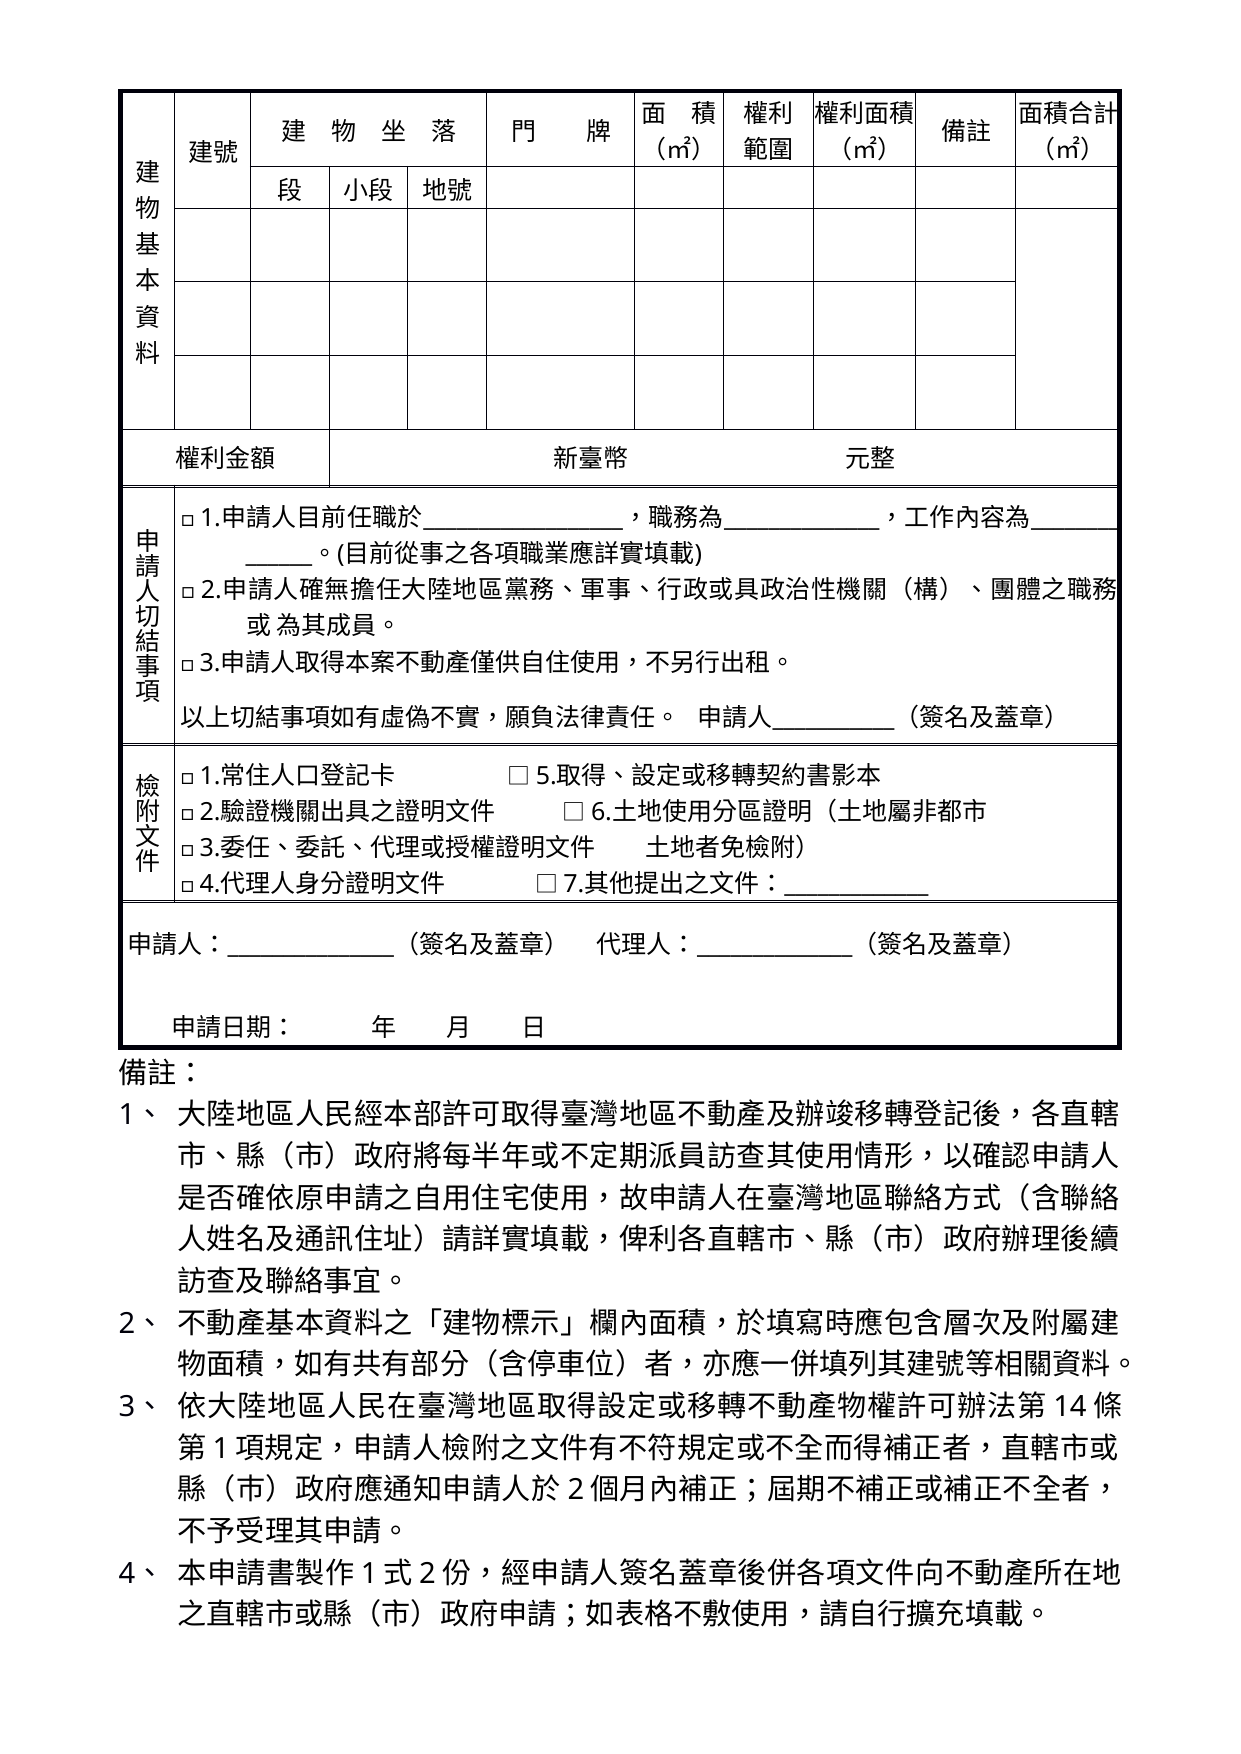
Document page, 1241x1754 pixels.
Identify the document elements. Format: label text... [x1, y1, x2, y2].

table_cell [916, 356, 1015, 428]
table_cell 權利金額 [123, 430, 329, 484]
table_cell 備註 [916, 93, 1015, 166]
table_cell 小段 [330, 167, 407, 207]
table_cell [814, 167, 915, 207]
table_cell [251, 282, 329, 355]
table_cell [635, 209, 723, 281]
table_cell 檢附文件 [123, 746, 174, 900]
table_cell □ 1.申請人目前任職於__________________，職務為______________，工作內容為______________。(目前從事之各項職業應詳實填載) □ 2.申請人確無擔任大陸地區黨務、軍事、行政或具政治性機關（構）、團體之職務或 為其成員。 □ 3.申請人取得本案不動產僅供自住使用，不另行出租。 以上切結事項如有虛偽不實，願負法律責任。 申請人___________（簽名及蓋章） [175, 488, 1117, 743]
table_cell 權利 範圍 [724, 93, 813, 166]
text 備註： [118, 1050, 1122, 1091]
table_cell [916, 209, 1015, 281]
table_cell 建物基本資料 [123, 93, 174, 428]
table_cell [724, 209, 813, 281]
table_cell 申請人：_______________（簽名及蓋章） 代理人：______________（簽名及蓋章） 申請日期： 年 月 日 [123, 903, 1117, 1045]
list 本申請書製作1式2份，經申請人簽名蓋章後併各項文件向不動產所在地之直轄市或縣（市）政府申請；如表格不敷使用，請自行擴充填載。 [118, 1550, 1122, 1633]
table_cell 面積合計 （㎡） [1016, 93, 1117, 166]
table_cell [635, 167, 723, 207]
table_cell [330, 356, 407, 428]
table_cell 新臺幣 元整 [330, 430, 1117, 484]
table_cell [814, 356, 915, 428]
table_cell [408, 356, 486, 428]
table_cell [175, 282, 250, 355]
table_cell [724, 356, 813, 428]
table_cell [330, 282, 407, 355]
table_cell [487, 282, 634, 355]
table_cell [814, 282, 915, 355]
table_cell [814, 209, 915, 281]
table_cell □ 1.常住人口登記卡 □ 5.取得、設定或移轉契約書影本 □ 2.驗證機關出具之證明文件 □ 6.土地使用分區證明（土地屬非都市 □ 3.委任、委託、代理或授權證明文件 土地者免檢附） □ 4.代理人身分證明文件 □ 7.其他提出之文件：_____________ [175, 746, 1117, 900]
table_cell 權利面積（㎡） [814, 93, 915, 166]
table_cell [635, 282, 723, 355]
table_cell [1016, 209, 1117, 428]
table_cell [251, 356, 329, 428]
table_cell [724, 167, 813, 207]
table_cell 申請人切結事項 [123, 488, 174, 743]
table_cell [635, 356, 723, 428]
table_cell 地號 [408, 167, 486, 207]
table_cell 段 [251, 167, 329, 207]
table_cell [251, 209, 329, 281]
table_cell [408, 282, 486, 355]
table_cell [175, 209, 250, 281]
table_cell [487, 356, 634, 428]
table_cell 門 牌 [487, 93, 634, 166]
table_cell 建號 [175, 93, 250, 207]
table_cell [330, 209, 407, 281]
table_cell [175, 356, 250, 428]
table_cell [487, 209, 634, 281]
table_cell [724, 282, 813, 355]
table_cell [487, 167, 634, 207]
table_cell [408, 209, 486, 281]
table_cell [916, 167, 1015, 207]
table_cell 面 積 （㎡） [635, 93, 723, 166]
list 大陸地區人民經本部許可取得臺灣地區不動產及辦竣移轉登記後，各直轄市、縣（市）政府將每半年或不定期派員訪查其使用情形，以確認申請人是否確依原申請之自用住宅使用，故申請人在臺灣地區聯絡方式（含聯絡人姓名及通訊住址）請詳實填載，俾利各直轄市、縣（市）政府辦理後續訪查及聯絡事宜。 [118, 1091, 1122, 1300]
table_cell [916, 282, 1015, 355]
table_cell 建 物 坐 落 [251, 93, 486, 166]
table_cell [1016, 167, 1117, 207]
list 不動產基本資料之「建物標示」欄內面積，於填寫時應包含層次及附屬建物面積，如有共有部分（含停車位）者，亦應一併填列其建號等相關資料。 [118, 1300, 1122, 1383]
list 依大陸地區人民在臺灣地區取得設定或移轉不動產物權許可辦法第14條第1項規定，申請人檢附之文件有不符規定或不全而得補正者，直轄市或縣（巿）政府應通知申請人於2個月內補正；屆期不補正或補正不全者，不予受理其申請。 [118, 1383, 1122, 1550]
